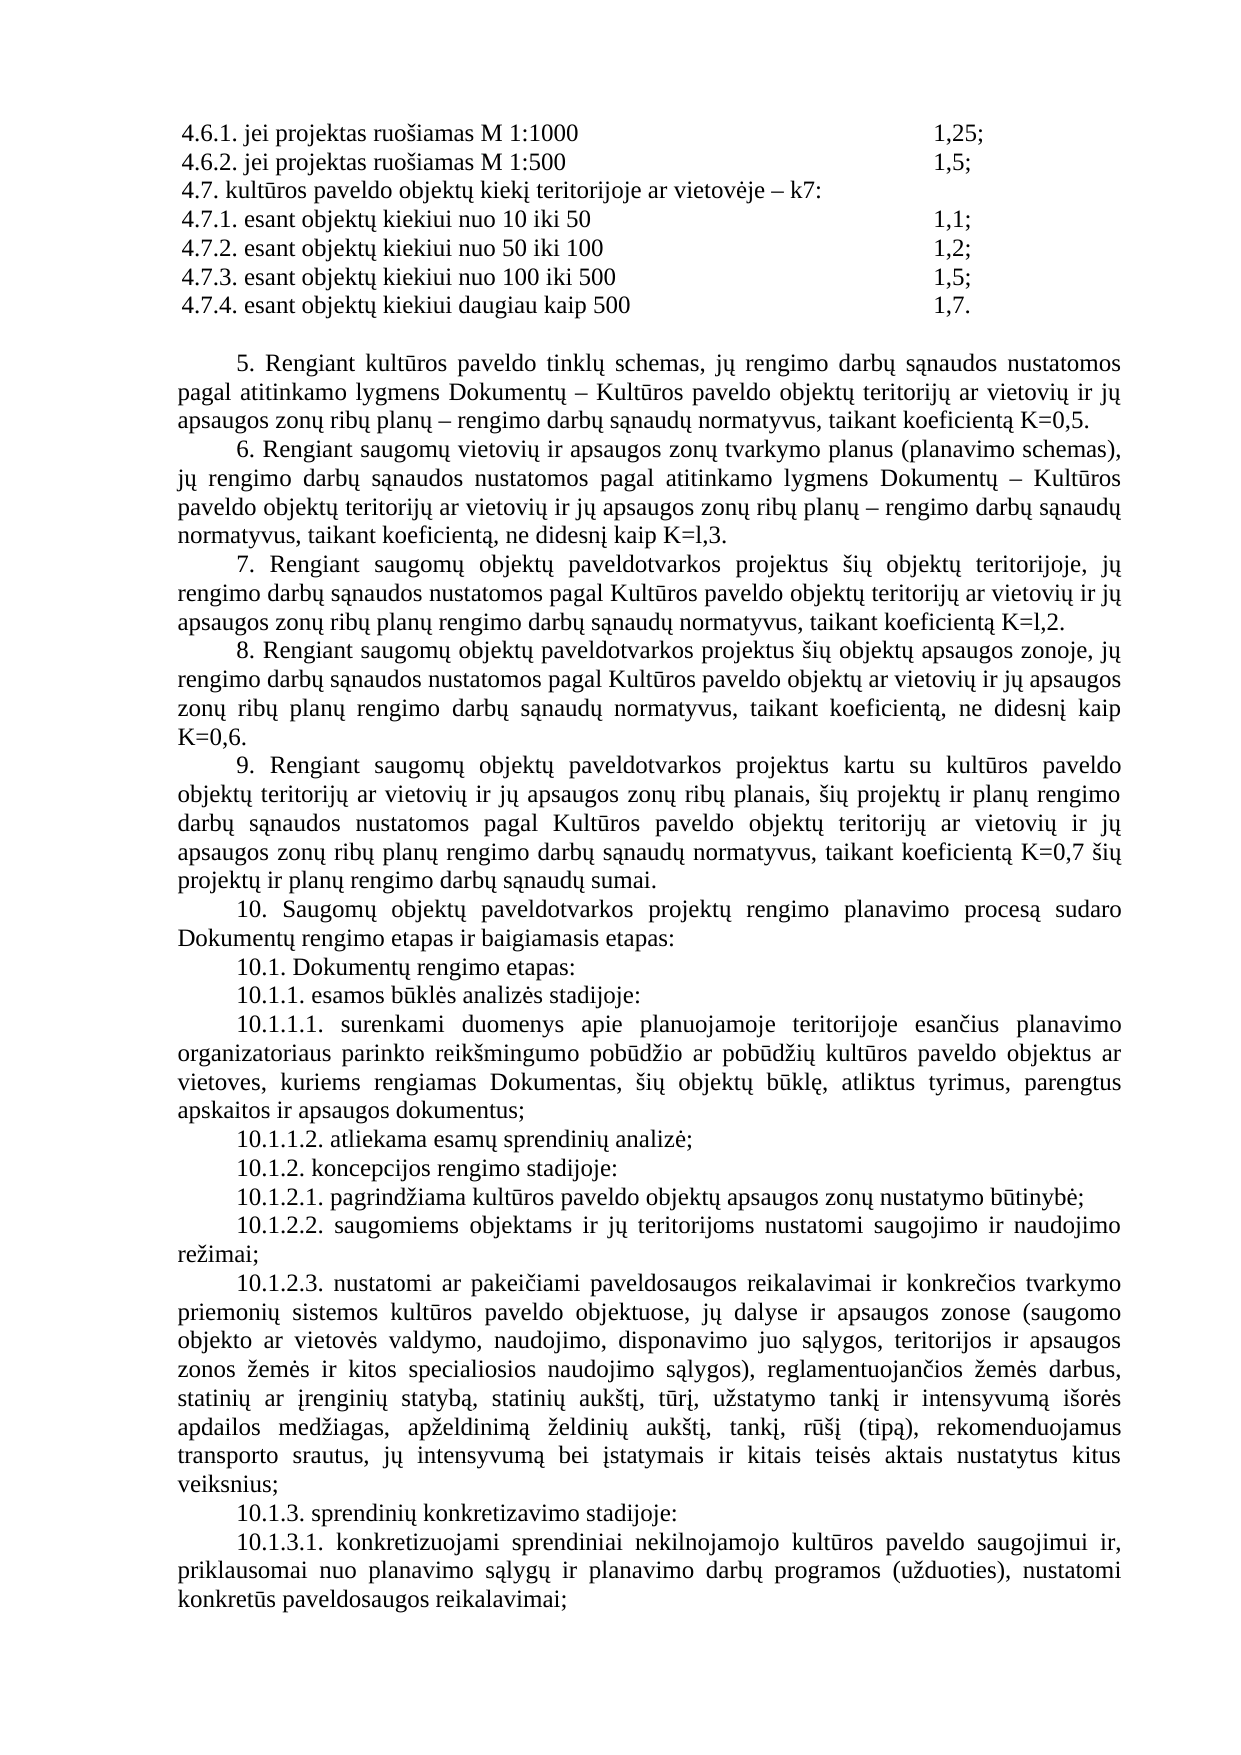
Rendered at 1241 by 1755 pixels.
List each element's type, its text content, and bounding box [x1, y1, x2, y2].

table_cell 4.6.1. jei projektas ruošiamas M 1:1000 [177, 118, 929, 147]
text 6. Rengiant saugomų vietovių ir apsaugos zonų tvarkymo planus (planavimo schemas), jų rengimo darbų sąnaudos nustatomos pagal atitinkamo lygmens Dokumentų – Kultūros paveldo objektų teritorijų ar vietovių ir jų apsaugos zonų ribų planų – rengimo darbų sąnaudų normatyvus, taikant koeficientą, ne didesnį kaip K=l,3. [177, 434, 1122, 549]
text 8. Rengiant saugomų objektų paveldotvarkos projektus šių objektų apsaugos zonoje, jų rengimo darbų sąnaudos nustatomos pagal Kultūros paveldo objektų ar vietovių ir jų apsaugos zonų ribų planų rengimo darbų sąnaudų normatyvus, taikant koeficientą, ne didesnį kaip K=0,6. [177, 636, 1122, 751]
text 10.1.3. sprendinių konkretizavimo stadijoje: [177, 1498, 1122, 1527]
text 5. Rengiant kultūros paveldo tinklų schemas, jų rengimo darbų sąnaudos nustatomos pagal atitinkamo lygmens Dokumentų – Kultūros paveldo objektų teritorijų ar vietovių ir jų apsaugos zonų ribų planų – rengimo darbų sąnaudų normatyvus, taikant koeficientą K=0,5. [177, 348, 1122, 434]
text 10.1.1. esamos būklės analizės stadijoje: [177, 981, 1122, 1009]
table_cell 4.7.3. esant objektų kiekiui nuo 100 iki 500 [177, 262, 929, 291]
text 10.1.1.1. surenkami duomenys apie planuojamoje teritorijoje esančius planavimo organizatoriaus parinkto reikšmingumo pobūdžio ar pobūdžių kultūros paveldo objektus ar vietoves, kuriems rengiamas Dokumentas, šių objektų būklę, atliktus tyrimus, parengtus apskaitos ir apsaugos dokumentus; [177, 1009, 1122, 1124]
text 10. Saugomų objektų paveldotvarkos projektų rengimo planavimo procesą sudaro Dokumentų rengimo etapas ir baigiamasis etapas: [177, 894, 1122, 952]
table_cell 1,1; [929, 204, 1122, 233]
text 10.1.3.1. konkretizuojami sprendiniai nekilnojamojo kultūros paveldo saugojimui ir, priklausomai nuo planavimo sąlygų ir planavimo darbų programos (užduoties), nustatomi konkretūs paveldosaugos reikalavimai; [177, 1527, 1122, 1613]
text 10.1.2.1. pagrindžiama kultūros paveldo objektų apsaugos zonų nustatymo būtinybė; [177, 1182, 1122, 1211]
text 7. Rengiant saugomų objektų paveldotvarkos projektus šių objektų teritorijoje, jų rengimo darbų sąnaudos nustatomos pagal Kultūros paveldo objektų teritorijų ar vietovių ir jų apsaugos zonų ribų planų rengimo darbų sąnaudų normatyvus, taikant koeficientą K=l,2. [177, 549, 1122, 636]
table_cell 4.7.4. esant objektų kiekiui daugiau kaip 500 [177, 291, 929, 319]
table_cell 1,5; [929, 147, 1122, 176]
table_cell 1,5; [929, 262, 1122, 291]
table_cell 4.7. kultūros paveldo objektų kiekį teritorijoje ar vietovėje – k7: [177, 176, 1122, 204]
table_cell 1,25; [929, 118, 1122, 147]
text 10.1.1.2. atliekama esamų sprendinių analizė; [177, 1124, 1122, 1153]
table_cell 4.6.2. jei projektas ruošiamas M 1:500 [177, 147, 929, 176]
text 9. Rengiant saugomų objektų paveldotvarkos projektus kartu su kultūros paveldo objektų teritorijų ar vietovių ir jų apsaugos zonų ribų planais, šių projektų ir planų rengimo darbų sąnaudos nustatomos pagal Kultūros paveldo objektų teritorijų ar vietovių ir jų apsaugos zonų ribų planų rengimo darbų sąnaudų normatyvus, taikant koeficientą K=0,7 šių projektų ir planų rengimo darbų sąnaudų sumai. [177, 751, 1122, 894]
text 10.1.2.2. saugomiems objektams ir jų teritorijoms nustatomi saugojimo ir naudojimo režimai; [177, 1211, 1122, 1268]
table_cell 1,2; [929, 233, 1122, 262]
table_cell 4.7.1. esant objektų kiekiui nuo 10 iki 50 [177, 204, 929, 233]
table_cell 4.7.2. esant objektų kiekiui nuo 50 iki 100 [177, 233, 929, 262]
text 10.1.2. koncepcijos rengimo stadijoje: [177, 1153, 1122, 1182]
text 10.1. Dokumentų rengimo etapas: [177, 952, 1122, 981]
text 10.1.2.3. nustatomi ar pakeičiami paveldosaugos reikalavimai ir konkrečios tvarkymo priemonių sistemos kultūros paveldo objektuose, jų dalyse ir apsaugos zonose (saugomo objekto ar vietovės valdymo, naudojimo, disponavimo juo sąlygos, teritorijos ir apsaugos zonos žemės ir kitos specialiosios naudojimo sąlygos), reglamentuojančios žemės darbus, statinių ar įrenginių statybą, statinių aukštį, tūrį, užstatymo tankį ir intensyvumą išorės apdailos medžiagas, apželdinimą želdinių aukštį, tankį, rūšį (tipą), rekomenduojamus transporto srautus, jų intensyvumą bei įstatymais ir kitais teisės aktais nustatytus kitus veiksnius; [177, 1268, 1122, 1498]
table_cell 1,7. [929, 291, 1122, 319]
